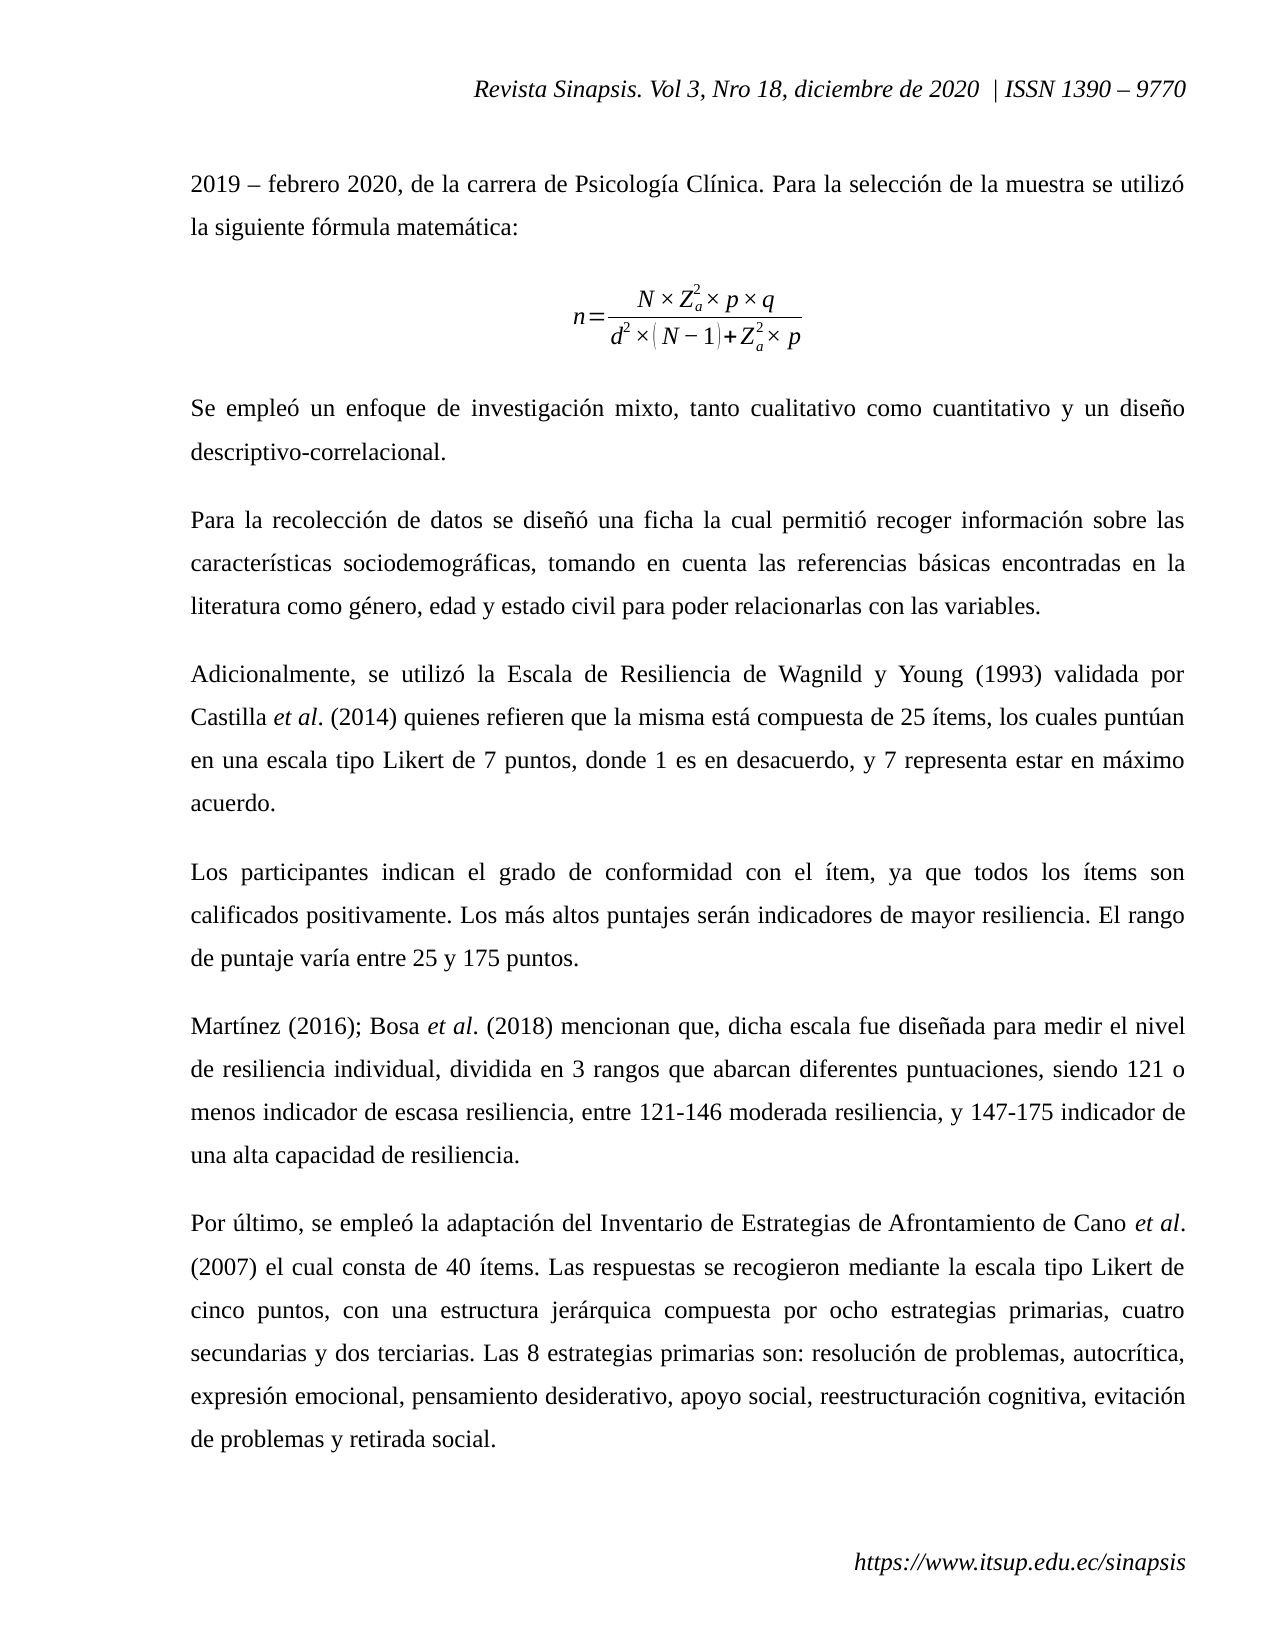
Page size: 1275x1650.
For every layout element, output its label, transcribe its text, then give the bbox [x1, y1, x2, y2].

text 2019 – febrero 2020, de la carrera de Psicología Clínica. Para la selección de la muestra se utilizó la siguiente fórmula matemática: [190, 169, 1186, 241]
text Adicionalmente, se utilizó la Escala de Resiliencia de Wagnild y Young (1993) validada por Castilla et al. (2014) quienes refieren que la misma está compuesta de 25 ítems, los cuales puntúan en una escala tipo Likert de 7 puntos, donde 1 es en desacuerdo, y 7 representa estar en máximo acuerdo. [190, 659, 1186, 817]
text Los participantes indican el grado de conformidad con el ítem, ya que todos los ítems son calificados positivamente. Los más altos puntajes serán indicadores de mayor resiliencia. El rango de puntaje varía entre 25 y 175 puntos. [190, 857, 1186, 972]
text Por último, se empleó la adaptación del Inventario de Estrategias de Afrontamiento de Cano et al. (2007) el cual consta de 40 ítems. Las respuestas se recogieron mediante la escala tipo Likert de cinco puntos, con una estructura jerárquica compuesta por ocho estrategias primarias, cuatro secundarias y dos terciarias. Las 8 estrategias primarias son: resolución de problemas, autocrítica, expresión emocional, pensamiento desiderativo, apoyo social, reestructuración cognitiva, evitación de problemas y retirada social. [190, 1208, 1186, 1453]
text Para la recolección de datos se diseñó una ficha la cual permitió recoger información sobre las características sociodemográficas, tomando en cuenta las referencias básicas encontradas en la literatura como género, edad y estado civil para poder relacionarlas con las variables. [190, 505, 1186, 620]
text Se empleó un enfoque de investigación mixto, tanto cualitativo como cuantitativo y un diseño descriptivo-correlacional. [190, 393, 1186, 465]
text Martínez (2016); Bosa et al. (2018) mencionan que, dicha escala fue diseñada para medir el nivel de resiliencia individual, dividida en 3 rangos que abarcan diferentes puntuaciones, siendo 121 o menos indicador de escasa resiliencia, entre 121-146 moderada resiliencia, y 147-175 indicador de una alta capacidad de resiliencia. [190, 1011, 1186, 1169]
